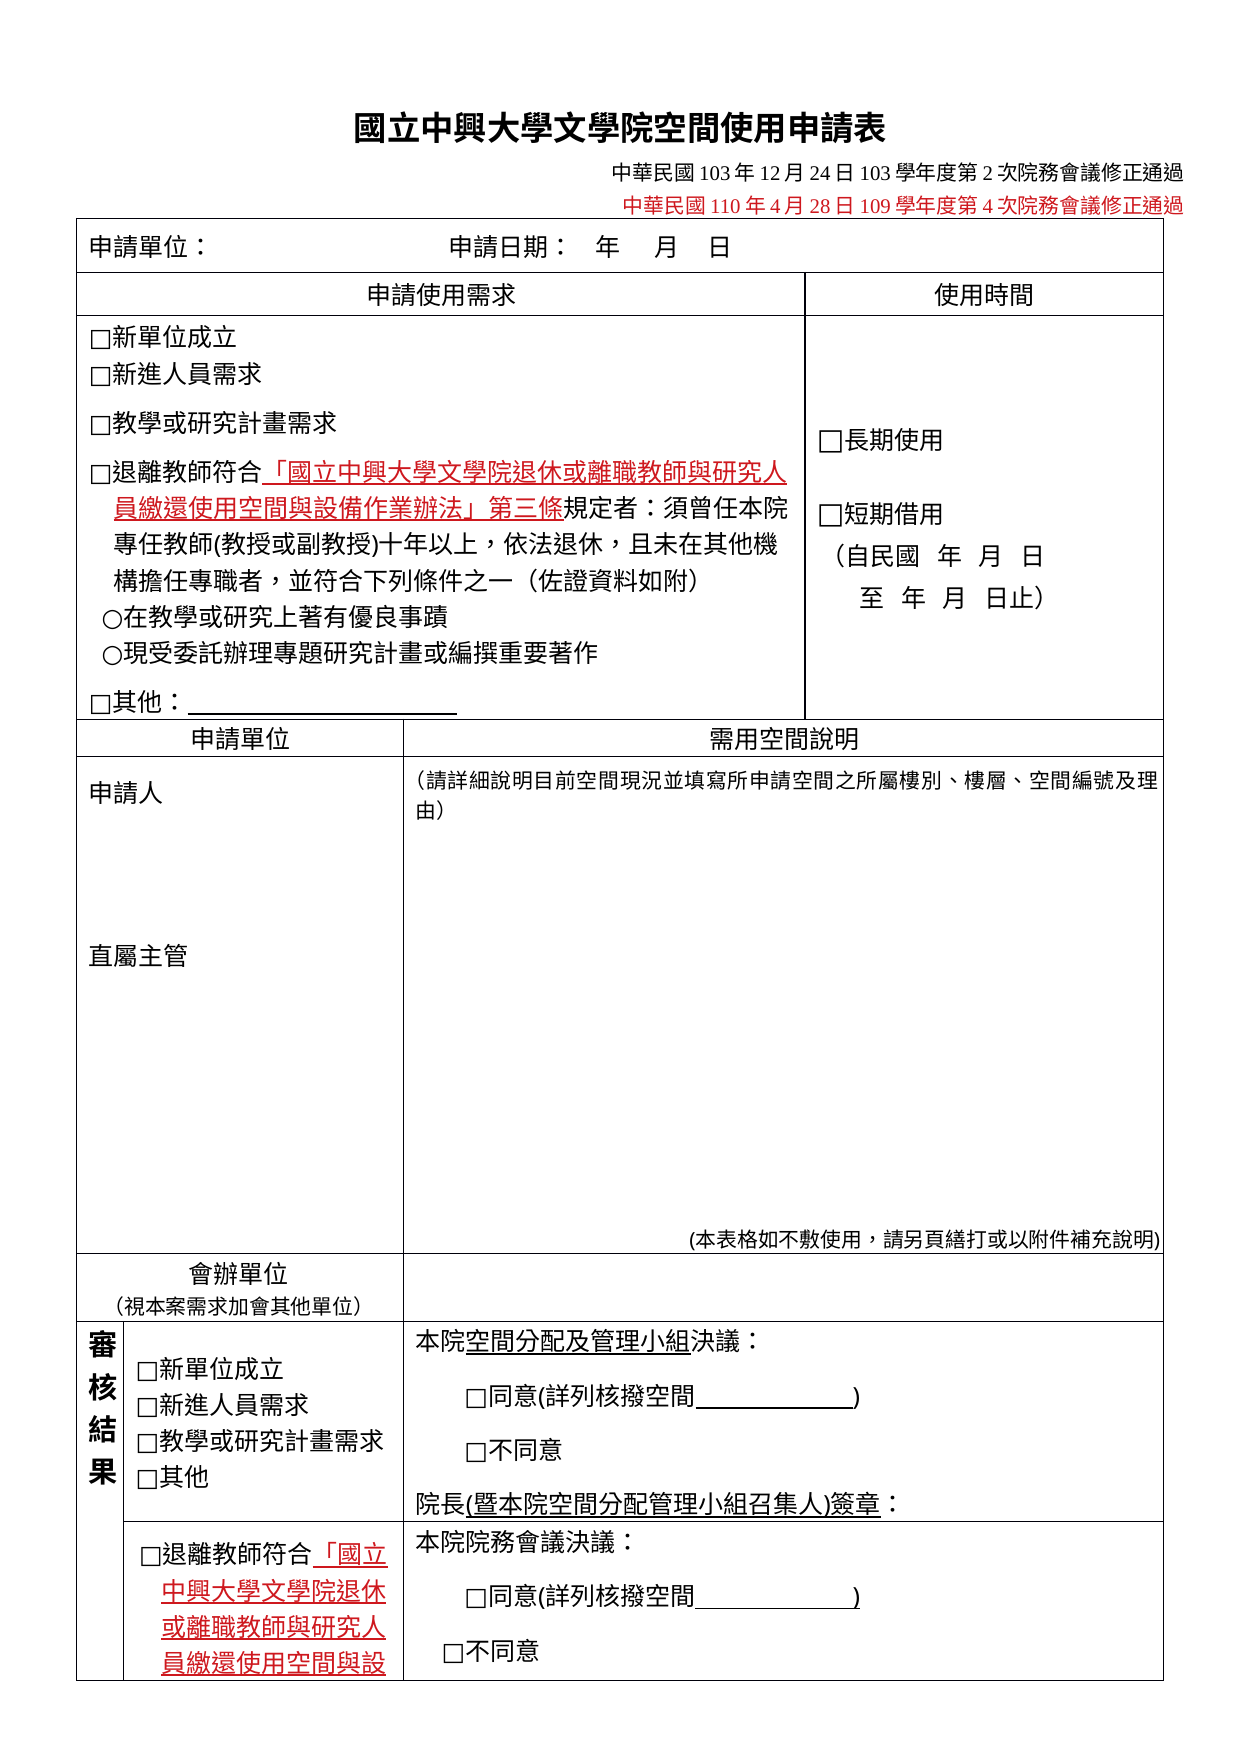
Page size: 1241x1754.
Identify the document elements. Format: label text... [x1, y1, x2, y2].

table_cell 會辦單位 （視本案需求加會其他單位） [77, 1254, 403, 1321]
table_cell 使用時間 [806, 273, 1163, 315]
text 中華民國103年12月24日103學年度第2次院務會議修正通過 [77, 164, 1184, 184]
table_cell [404, 1254, 1163, 1321]
table_cell □新單位成立 □新進人員需求 □教學或研究計畫需求 □退離教師符合「國立中興大學文學院退休或離職教師與研究人員繳還使用空間與設備作業辦法」第三條規定者：須曾任本院專任教師(教授或副教授)十年以上，依法退休，且未在其他機構擔任專職者，並符合下列條件之一（佐證資料如附） ○在教學或研究上著有優良事蹟 ○現受委託辦理專題研究計畫或編撰重要著作 □其他： [77, 316, 804, 718]
table_cell □長期使用 □短期借用 （自民國 年 月 日 至 年 月 日止） [806, 316, 1163, 718]
table_cell 需用空間說明 [404, 720, 1163, 756]
table_cell 申請人 直屬主管 [77, 757, 403, 1253]
text 中華民國110年4月28日109學年度第4次院務會議修正通過 [77, 197, 1184, 218]
table_cell 審核結果 [77, 1322, 123, 1680]
table_cell （請詳細說明目前空間現況並填寫所申請空間之所屬樓別、樓層、空間編號及理由） (本表格如不敷使用，請另頁繕打或以附件補充說明) [404, 757, 1163, 1253]
table_cell □新單位成立 □新進人員需求 □教學或研究計畫需求 □其他 [124, 1322, 403, 1521]
table_cell 申請使用需求 [77, 273, 804, 315]
table_cell 本院院務會議決議： □同意(詳列核撥空間 ) □不同意 [404, 1522, 1163, 1680]
text 國立中興大學文學院空間使用申請表 [77, 99, 1163, 151]
table_cell 申請單位 [77, 720, 403, 756]
table_cell 本院空間分配及管理小組決議： □同意(詳列核撥空間 ) □不同意 院長(暨本院空間分配管理小組召集人)簽章： [404, 1322, 1163, 1521]
table_cell □退離教師符合「國立中興大學文學院退休或離職教師與研究人員繳還使用空間與設 [124, 1522, 403, 1680]
table_header 申請單位： 申請日期： 年 月 日 [77, 219, 1163, 272]
